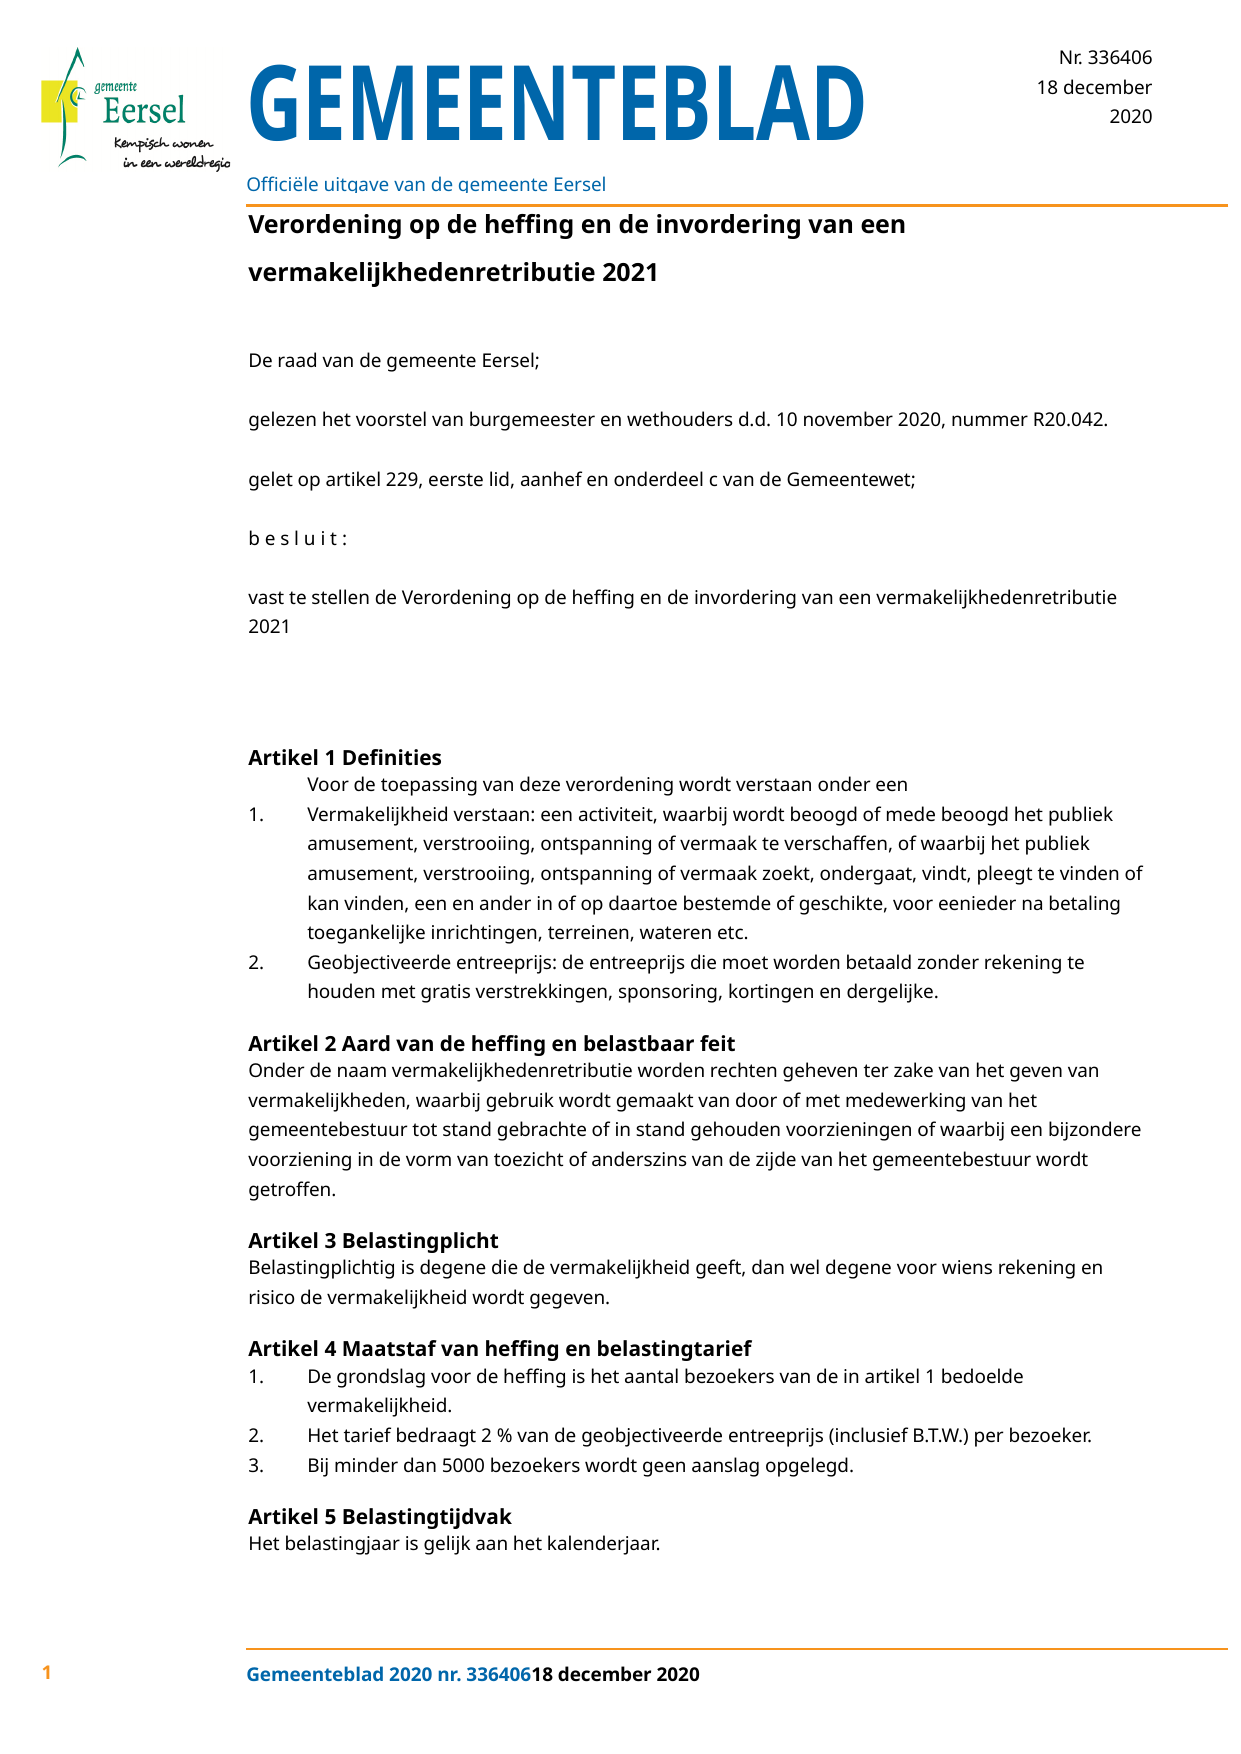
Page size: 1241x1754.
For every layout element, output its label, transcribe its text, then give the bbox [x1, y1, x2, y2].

text Belastingplichtig is degene die de vermakelijkheid geeft, dan wel degene voor wiens rekening en risico de vermakelijkheid wordt gegeven. [248, 1254, 1152, 1310]
text Verordening op de heffing en de invordering van een vermakelijkhedenretributie 2021 [248, 207, 1152, 288]
text Het belastingjaar is gelijk aan het kalenderjaar. [248, 1531, 1152, 1556]
text De raad van de gemeente Eersel; [248, 347, 1152, 373]
text Artikel 1 Definities [248, 743, 1152, 771]
text vast te stellen de Verordening op de heffing en de invordering van een vermakelijkhedenretributie 2021 [248, 584, 1152, 639]
text Artikel 4 Maatstaf van heffing en belastingtarief [248, 1334, 1152, 1363]
text Artikel 3 Belastingplicht [248, 1226, 1152, 1254]
list Het tarief bedraagt 2 % van de geobjectiveerde entreeprijs (inclusief B.T.W.) per bezoeker. [248, 1422, 1152, 1448]
list De grondslag voor de heffing is het aantal bezoekers van de in artikel 1 bedoelde vermakelijkheid. [248, 1363, 1152, 1418]
text gelet op artikel 229, eerste lid, aanhef en onderdeel c van de Gemeentewet; [248, 466, 1152, 492]
text Artikel 2 Aard van de heffing en belastbaar feit [248, 1029, 1152, 1057]
list Geobjectiveerde entreeprijs: de entreeprijs die moet worden betaald zonder rekening te houden met gratis verstrekkingen, sponsoring, kortingen en dergelijke. [248, 949, 1152, 1004]
text gelezen het voorstel van burgemeester en wethouders d.d. 10 november 2020, nummer R20.042. [248, 407, 1152, 432]
list Vermakelijkheid verstaan: een activiteit, waarbij wordt beoogd of mede beoogd het publiek amusement, verstrooiing, ontspanning of vermaak te verschaffen, of waarbij het publiek amusement, verstrooiing, ontspanning of vermaak zoekt, ondergaat, vindt, pleegt te vinden of kan vinden, een en ander in of op daartoe bestemde of geschikte, voor eenieder na betaling toegankelijke inrichtingen, terreinen, wateren etc. [248, 801, 1152, 945]
text b e s l u i t : [248, 525, 1152, 551]
picture [41, 47, 231, 172]
text Artikel 5 Belastingtijdvak [248, 1502, 1152, 1531]
list Bij minder dan 5000 bezoekers wordt geen aanslag opgelegd. [248, 1452, 1152, 1477]
list Voor de toepassing van deze verordening wordt verstaan onder een [248, 771, 1152, 797]
text Onder de naam vermakelijkhedenretributie worden rechten geheven ter zake van het geven van vermakelijkheden, waarbij gebruik wordt gemaakt van door of met medewerking van het gemeentebestuur tot stand gebrachte of in stand gehouden voorzieningen of waarbij een bijzondere voorziening in de vorm van toezicht of anderszins van de zijde van het gemeentebestuur wordt getroffen. [248, 1057, 1152, 1201]
